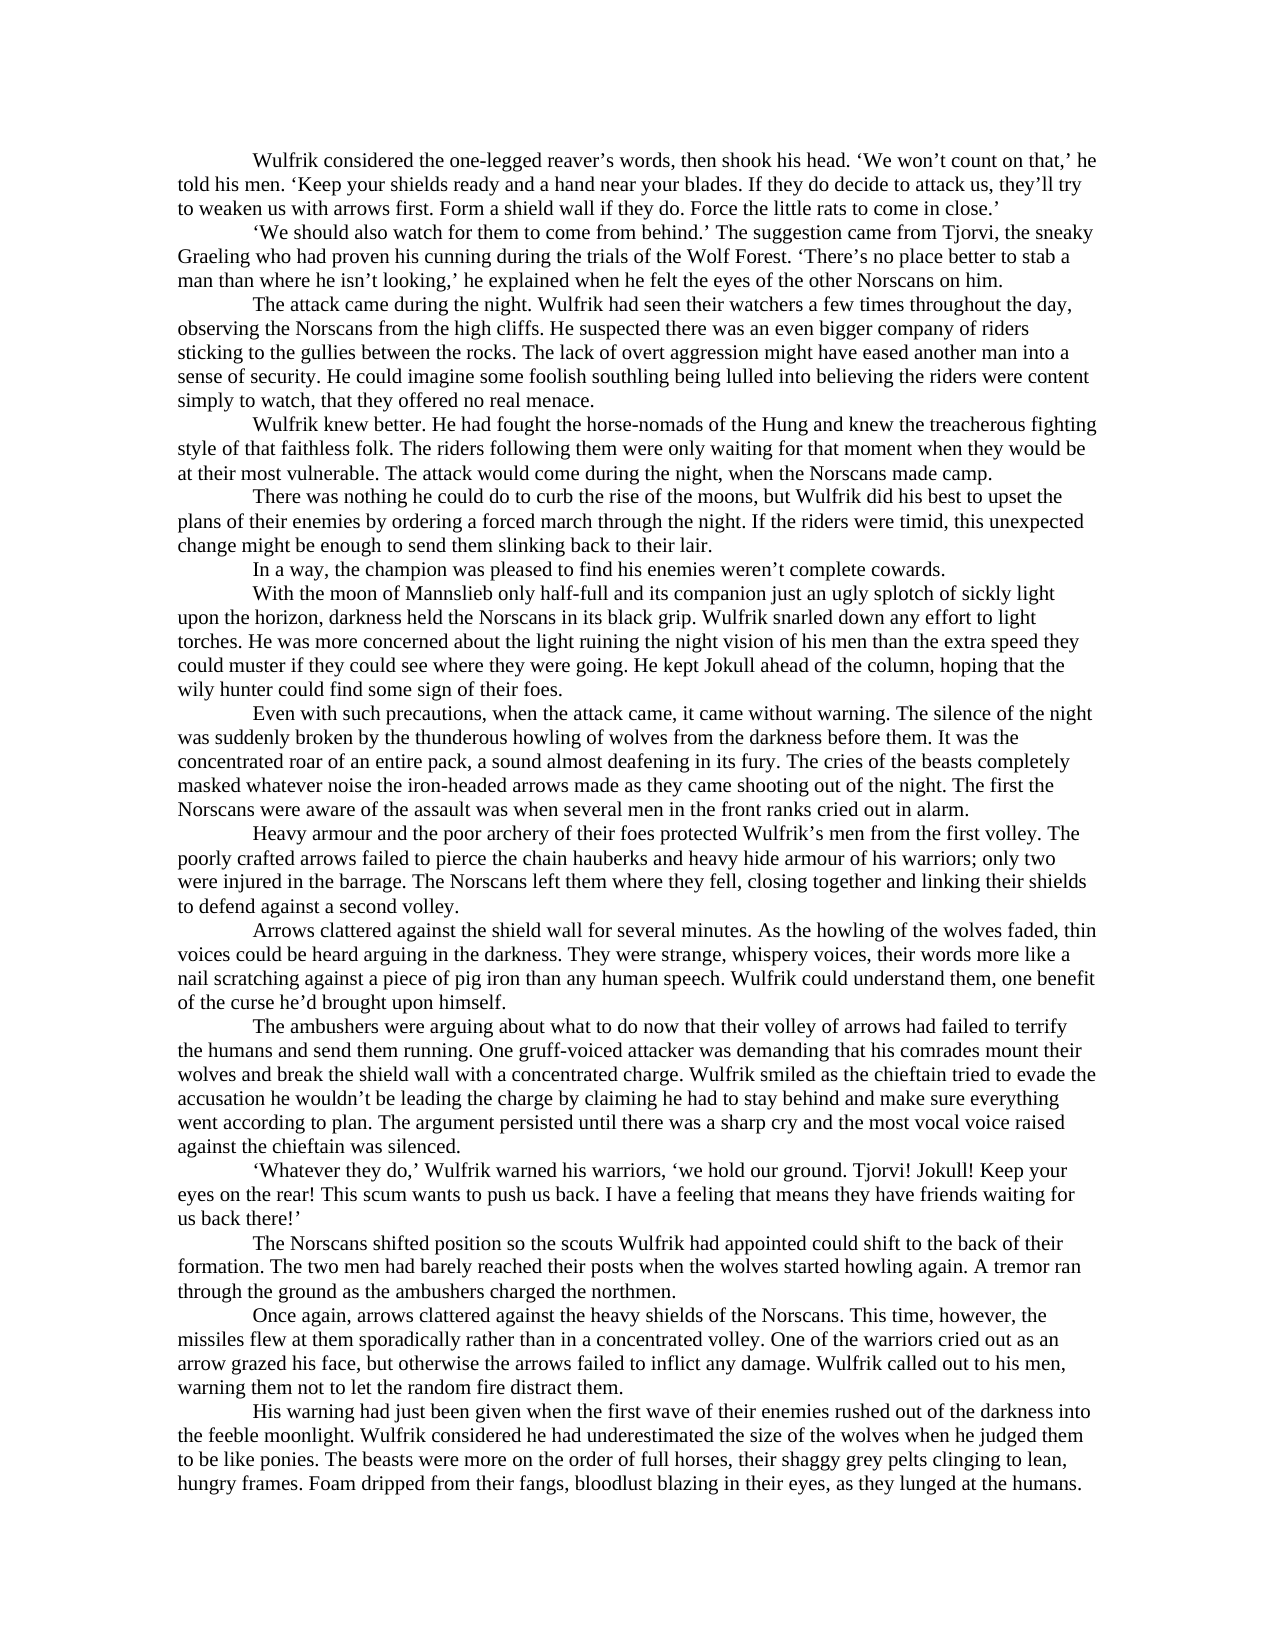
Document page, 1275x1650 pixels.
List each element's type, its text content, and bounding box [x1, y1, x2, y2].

text ‘We should also watch for them to come from behind.’ The suggestion came from Tjorvi, the sneaky Graeling who had proven his cunning during the trials of the Wolf Forest. ‘There’s no place better to stab a man than where he isn’t looking,’ he explained when he felt the eyes of the other Norscans on him. [177, 220, 1098, 292]
text Wulfrik knew better. He had fought the horse-nomads of the Hung and knew the treacherous fighting style of that faithless folk. The riders following them were only waiting for that moment when they would be at their most vulnerable. The attack would come during the night, when the Norscans made camp. [177, 412, 1098, 484]
text The attack came during the night. Wulfrik had seen their watchers a few times throughout the day, observing the Norscans from the high cliffs. He suspected there was an even bigger company of riders sticking to the gullies between the rocks. The lack of overt aggression might have eased another man into a sense of security. He could imagine some foolish southling being lulled into believing the riders were content simply to watch, that they offered no real menace. [177, 292, 1098, 412]
text The Norscans shifted position so the scouts Wulfrik had appointed could shift to the back of their formation. The two men had barely reached their posts when the wolves started howling again. A tremor ran through the ground as the ambushers charged the northmen. [177, 1230, 1098, 1303]
text In a way, the champion was pleased to find his enemies weren’t complete cowards. [177, 557, 1098, 581]
text Once again, arrows clattered against the heavy shields of the Norscans. This time, however, the missiles flew at them sporadically rather than in a concentrated volley. One of the warriors cried out as an arrow grazed his face, but otherwise the arrows failed to inflict any damage. Wulfrik called out to his men, warning them not to let the random fire distract them. [177, 1303, 1098, 1399]
text His warning had just been given when the first wave of their enemies rushed out of the darkness into the feeble moonlight. Wulfrik considered he had underestimated the size of the wolves when he judged them to be like ponies. The beasts were more on the order of full horses, their shaggy grey pelts clinging to lean, hungry frames. Foam dripped from their fangs, bloodlust blazing in their eyes, as they lunged at the humans. [177, 1399, 1098, 1495]
text Even with such precautions, when the attack came, it came without warning. The silence of the night was suddenly broken by the thunderous howling of wolves from the darkness before them. It was the concentrated roar of an entire pack, a sound almost deafening in its fury. The cries of the beasts completely masked whatever noise the iron-headed arrows made as they came shooting out of the night. The first the Norscans were aware of the assault was when several men in the front ranks cried out in alarm. [177, 701, 1098, 821]
text Wulfrik considered the one-legged reaver’s words, then shook his head. ‘We won’t count on that,’ he told his men. ‘Keep your shields ready and a hand near your blades. If they do decide to attack us, they’ll try to weaken us with arrows first. Form a shield wall if they do. Force the little rats to come in close.’ [177, 148, 1098, 220]
text The ambushers were arguing about what to do now that their volley of arrows had failed to terrify the humans and send them running. One gruff-voiced attacker was demanding that his comrades mount their wolves and break the shield wall with a concentrated charge. Wulfrik smiled as the chieftain tried to evade the accusation he wouldn’t be leading the charge by claiming he had to stay behind and make sure everything went according to plan. The argument persisted until there was a sharp cry and the most vocal voice raised against the chieftain was silenced. [177, 1014, 1098, 1158]
text ‘Whatever they do,’ Wulfrik warned his warriors, ‘we hold our ground. Tjorvi! Jokull! Keep your eyes on the rear! This scum wants to push us back. I have a feeling that means they have friends waiting for us back there!’ [177, 1158, 1098, 1230]
text Heavy armour and the poor archery of their foes protected Wulfrik’s men from the first volley. The poorly crafted arrows failed to pierce the chain hauberks and heavy hide armour of his warriors; only two were injured in the barrage. The Norscans left them where they fell, closing together and linking their shields to defend against a second volley. [177, 821, 1098, 918]
text There was nothing he could do to curb the rise of the moons, but Wulfrik did his best to upset the plans of their enemies by ordering a forced march through the night. If the riders were timid, this unexpected change might be enough to send them slinking back to their lair. [177, 484, 1098, 557]
text With the moon of Mannslieb only half-full and its companion just an ugly splotch of sickly light upon the horizon, darkness held the Norscans in its black grip. Wulfrik snarled down any effort to light torches. He was more concerned about the light ruining the night vision of his men than the extra speed they could muster if they could see where they were going. He kept Jokull ahead of the column, hoping that the wily hunter could find some sign of their foes. [177, 581, 1098, 701]
text Arrows clattered against the shield wall for several minutes. As the howling of the wolves faded, thin voices could be heard arguing in the darkness. They were strange, whispery voices, their words more like a nail scratching against a piece of pig iron than any human speech. Wulfrik could understand them, one benefit of the curse he’d brought upon himself. [177, 918, 1098, 1014]
